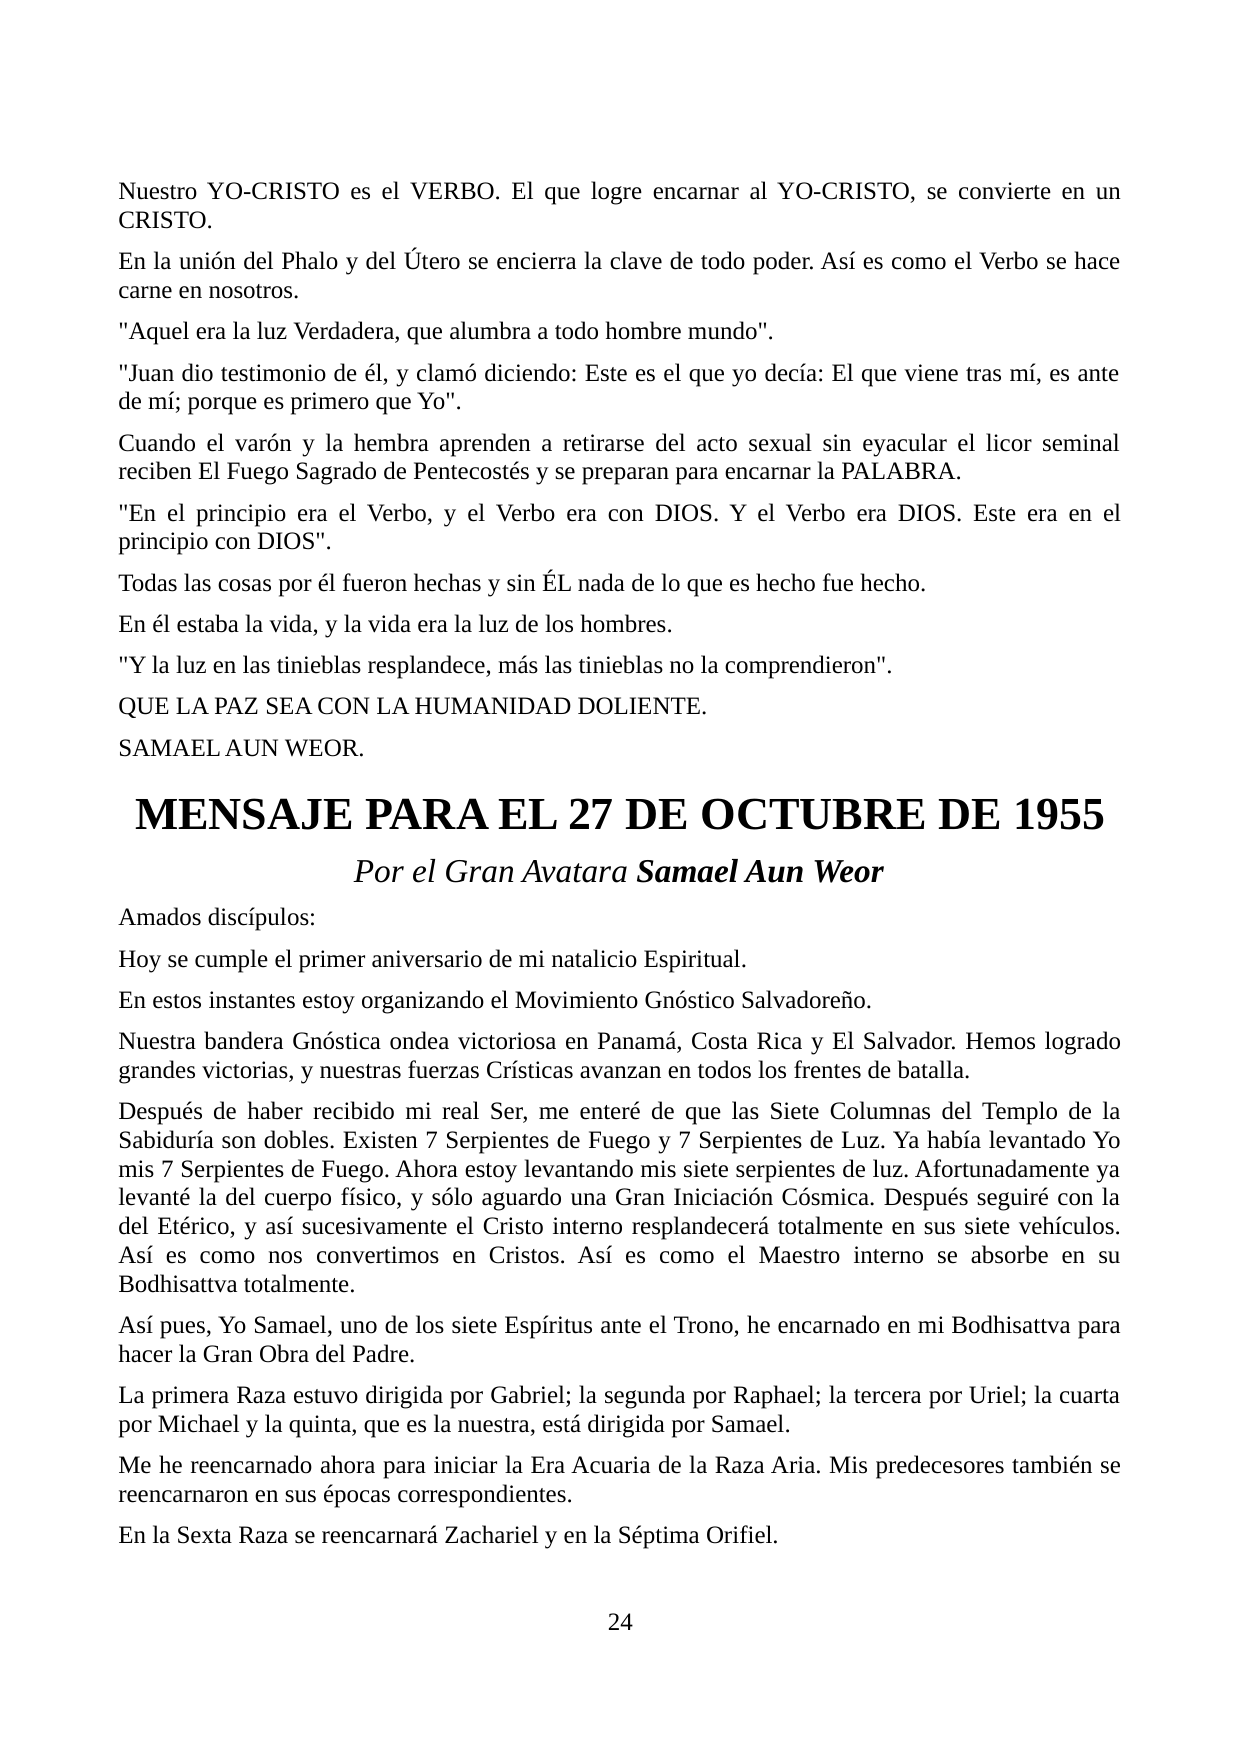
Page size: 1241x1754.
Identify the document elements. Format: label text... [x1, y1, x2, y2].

text Nuestro YO-CRISTO es el VERBO. El que logre encarnar al YO-CRISTO, se convierte en un CRISTO. [118, 176, 1122, 234]
text SAMAEL AUN WEOR. [118, 733, 1122, 761]
text En la unión del Phalo y del Útero se encierra la clave de todo poder. Así es como el Verbo se hace carne en nosotros. [118, 246, 1122, 304]
text Así pues, Yo Samael, uno de los siete Espíritus ante el Trono, he encarnado en mi Bodhisattva para hacer la Gran Obra del Padre. [118, 1310, 1122, 1367]
text "Aquel era la luz Verdadera, que alumbra a todo hombre mundo". [118, 316, 1122, 345]
text Por el Gran Avatara Samael Aun Weor [118, 852, 1122, 890]
text La primera Raza estuvo dirigida por Gabriel; la segunda por Raphael; la tercera por Uriel; la cuarta por Michael y la quinta, que es la nuestra, está dirigida por Samael. [118, 1380, 1122, 1437]
text "En el principio era el Verbo, y el Verbo era con DIOS. Y el Verbo era DIOS. Este era en el principio con DIOS". [118, 498, 1122, 555]
text QUE LA PAZ SEA CON LA HUMANIDAD DOLIENTE. [118, 691, 1122, 720]
text Me he reencarnado ahora para iniciar la Era Acuaria de la Raza Aria. Mis predecesores también se reencarnaron en sus épocas correspondientes. [118, 1450, 1122, 1507]
text Nuestra bandera Gnóstica ondea victoriosa en Panamá, Costa Rica y El Salvador. Hemos logrado grandes victorias, y nuestras fuerzas Crísticas avanzan en todos los frentes de batalla. [118, 1026, 1122, 1084]
text En estos instantes estoy organizando el Movimiento Gnóstico Salvadoreño. [118, 985, 1122, 1014]
text Todas las cosas por él fueron hechas y sin ÉL nada de lo que es hecho fue hecho. [118, 568, 1122, 596]
text "Juan dio testimonio de él, y clamó diciendo: Este es el que yo decía: El que viene tras mí, es ante de mí; porque es primero que Yo". [118, 358, 1122, 415]
text Hoy se cumple el primer aniversario de mi natalicio Espiritual. [118, 944, 1122, 972]
subtitle MENSAJE PARA EL 27 DE OCTUBRE DE 1955 [118, 786, 1122, 839]
text Después de haber recibido mi real Ser, me enteré de que las Siete Columnas del Templo de la Sabiduría son dobles. Existen 7 Serpientes de Fuego y 7 Serpientes de Luz. Ya había levantado Yo mis 7 Serpientes de Fuego. Ahora estoy levantando mis siete serpientes de luz. Afortunadamente ya levanté la del cuerpo físico, y sólo aguardo una Gran Iniciación Cósmica. Después seguiré con la del Etérico, y así sucesivamente el Cristo interno resplandecerá totalmente en sus siete vehículos. Así es como nos convertimos en Cristos. Así es como el Maestro interno se absorbe en su Bodhisattva totalmente. [118, 1096, 1122, 1297]
text Cuando el varón y la hembra aprenden a retirarse del acto sexual sin eyacular el licor seminal reciben El Fuego Sagrado de Pentecostés y se preparan para encarnar la PALABRA. [118, 428, 1122, 485]
text En él estaba la vida, y la vida era la luz de los hombres. [118, 609, 1122, 638]
text Amados discípulos: [118, 902, 1122, 931]
text En la Sexta Raza se reencarnará Zachariel y en la Séptima Orifiel. [118, 1520, 1122, 1549]
text "Y la luz en las tinieblas resplandece, más las tinieblas no la comprendieron". [118, 650, 1122, 679]
